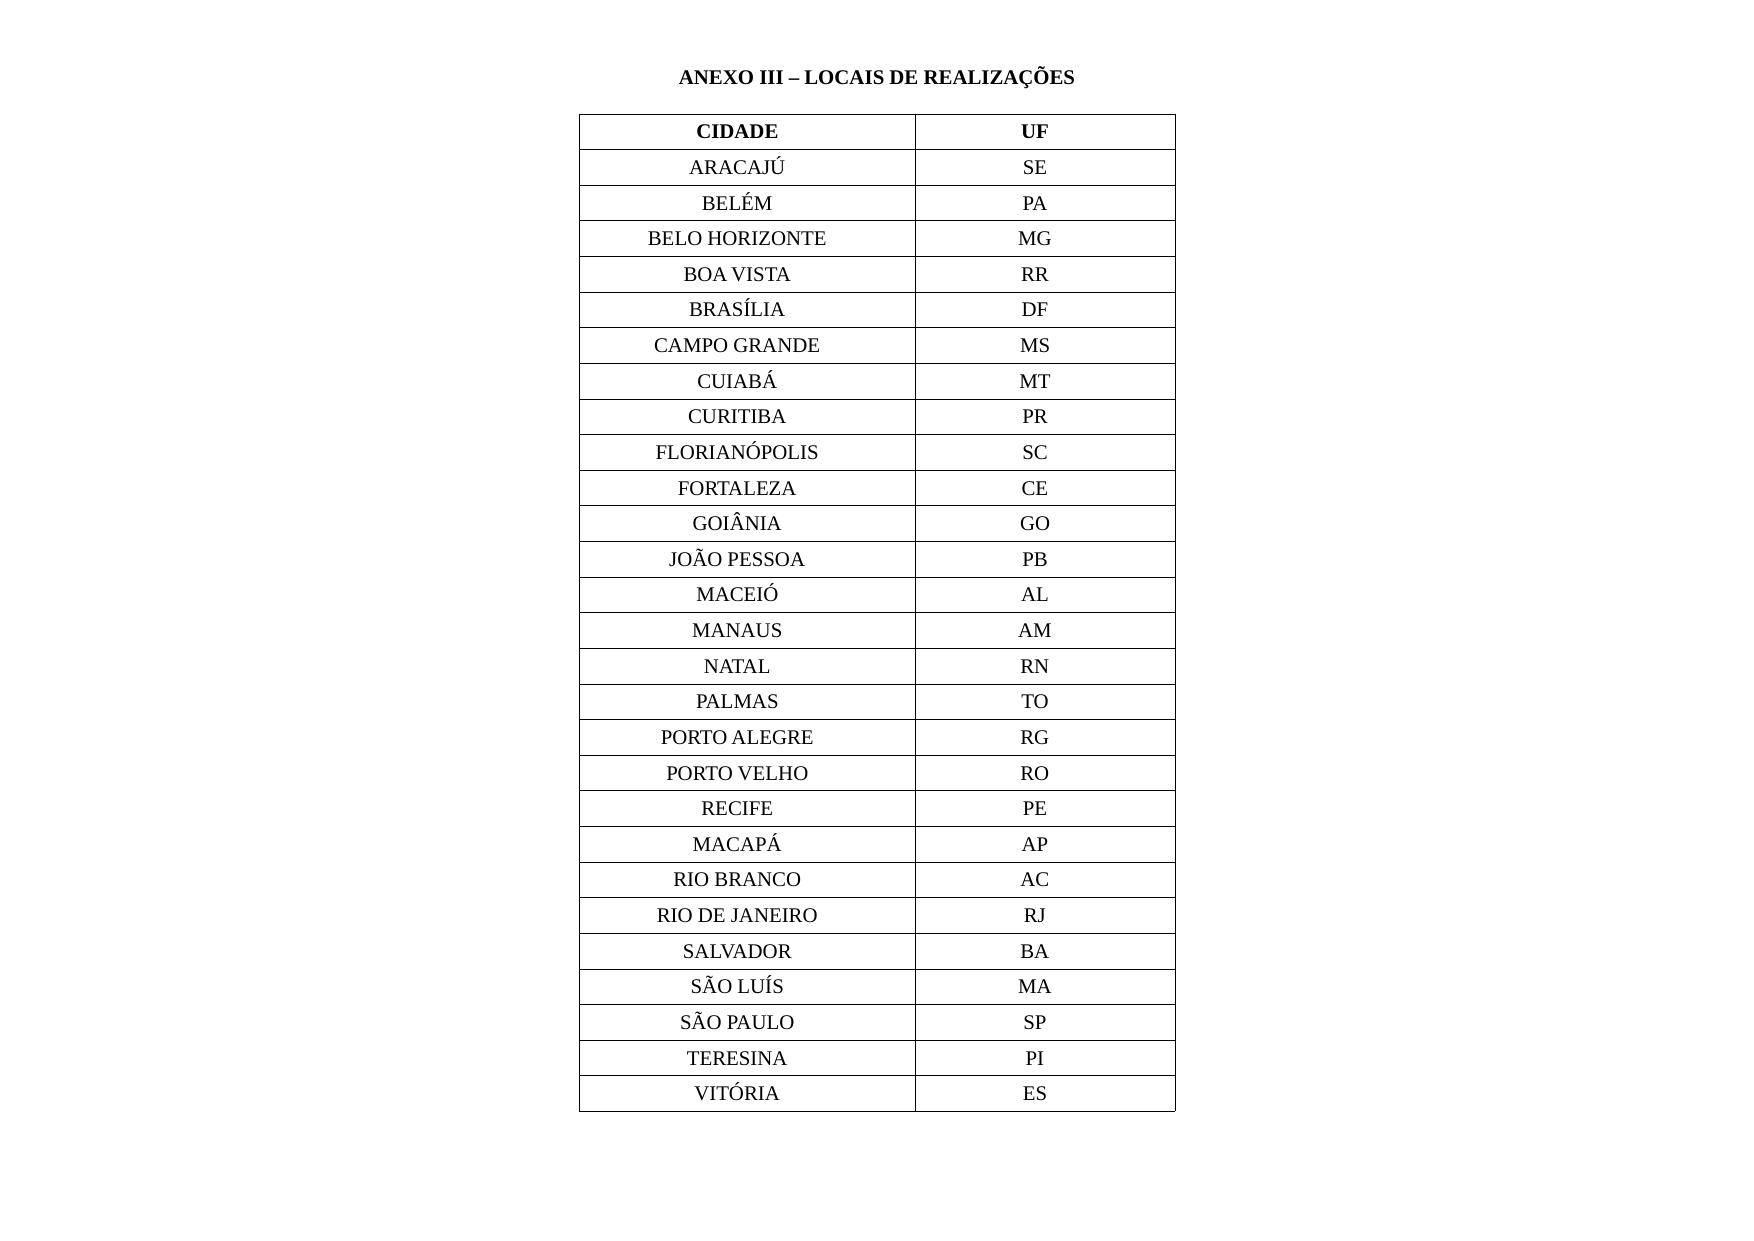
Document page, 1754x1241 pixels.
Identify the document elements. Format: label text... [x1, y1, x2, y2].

table_cell ES [916, 1076, 1175, 1111]
table_cell FLORIANÓPOLIS [580, 435, 915, 470]
table_cell MG [916, 221, 1175, 256]
table_cell SÃO LUÍS [580, 970, 915, 1004]
table_cell CAMPO GRANDE [580, 328, 915, 363]
table_header UF [916, 115, 1175, 149]
table_cell SP [916, 1005, 1175, 1040]
table_cell TERESINA [580, 1041, 915, 1075]
table_cell PE [916, 791, 1175, 826]
table_cell RR [916, 257, 1175, 292]
table_cell RJ [916, 898, 1175, 933]
table_header CIDADE [580, 115, 915, 149]
table_cell PORTO ALEGRE [580, 720, 915, 755]
table_cell BELÉM [580, 186, 915, 220]
table_cell MANAUS [580, 613, 915, 648]
table_cell MACAPÁ [580, 827, 915, 862]
table_cell PORTO VELHO [580, 756, 915, 790]
table_cell AC [916, 863, 1175, 897]
table_cell PALMAS [580, 685, 915, 719]
table_cell FORTALEZA [580, 471, 915, 505]
table_cell RN [916, 649, 1175, 683]
table_cell GOIÂNIA [580, 506, 915, 541]
table_cell AL [916, 578, 1175, 612]
table_cell MS [916, 328, 1175, 363]
table_cell RECIFE [580, 791, 915, 826]
table_cell BOA VISTA [580, 257, 915, 292]
table_cell AP [916, 827, 1175, 862]
table_cell GO [916, 506, 1175, 541]
table_cell CURITIBA [580, 400, 915, 434]
table_cell MACEIÓ [580, 578, 915, 612]
table_cell BRASÍLIA [580, 293, 915, 327]
table_cell MA [916, 970, 1175, 1004]
text ANEXO III – LOCAIS DE REALIZAÇÕES [118, 65, 1636, 89]
table_cell PR [916, 400, 1175, 434]
table_cell NATAL [580, 649, 915, 683]
table_cell ARACAJÚ [580, 150, 915, 185]
table_cell VITÓRIA [580, 1076, 915, 1111]
table_cell DF [916, 293, 1175, 327]
table_cell RIO DE JANEIRO [580, 898, 915, 933]
table_cell SÃO PAULO [580, 1005, 915, 1040]
table_cell RO [916, 756, 1175, 790]
table_cell BELO HORIZONTE [580, 221, 915, 256]
table_cell CE [916, 471, 1175, 505]
table_cell SALVADOR [580, 934, 915, 968]
table_cell PB [916, 542, 1175, 577]
table_cell PI [916, 1041, 1175, 1075]
table_cell BA [916, 934, 1175, 968]
table_cell JOÃO PESSOA [580, 542, 915, 577]
table_cell CUIABÁ [580, 364, 915, 398]
table_cell SE [916, 150, 1175, 185]
table_cell RIO BRANCO [580, 863, 915, 897]
table_cell PA [916, 186, 1175, 220]
table_cell AM [916, 613, 1175, 648]
table_cell MT [916, 364, 1175, 398]
table_cell SC [916, 435, 1175, 470]
table_cell TO [916, 685, 1175, 719]
table_cell RG [916, 720, 1175, 755]
